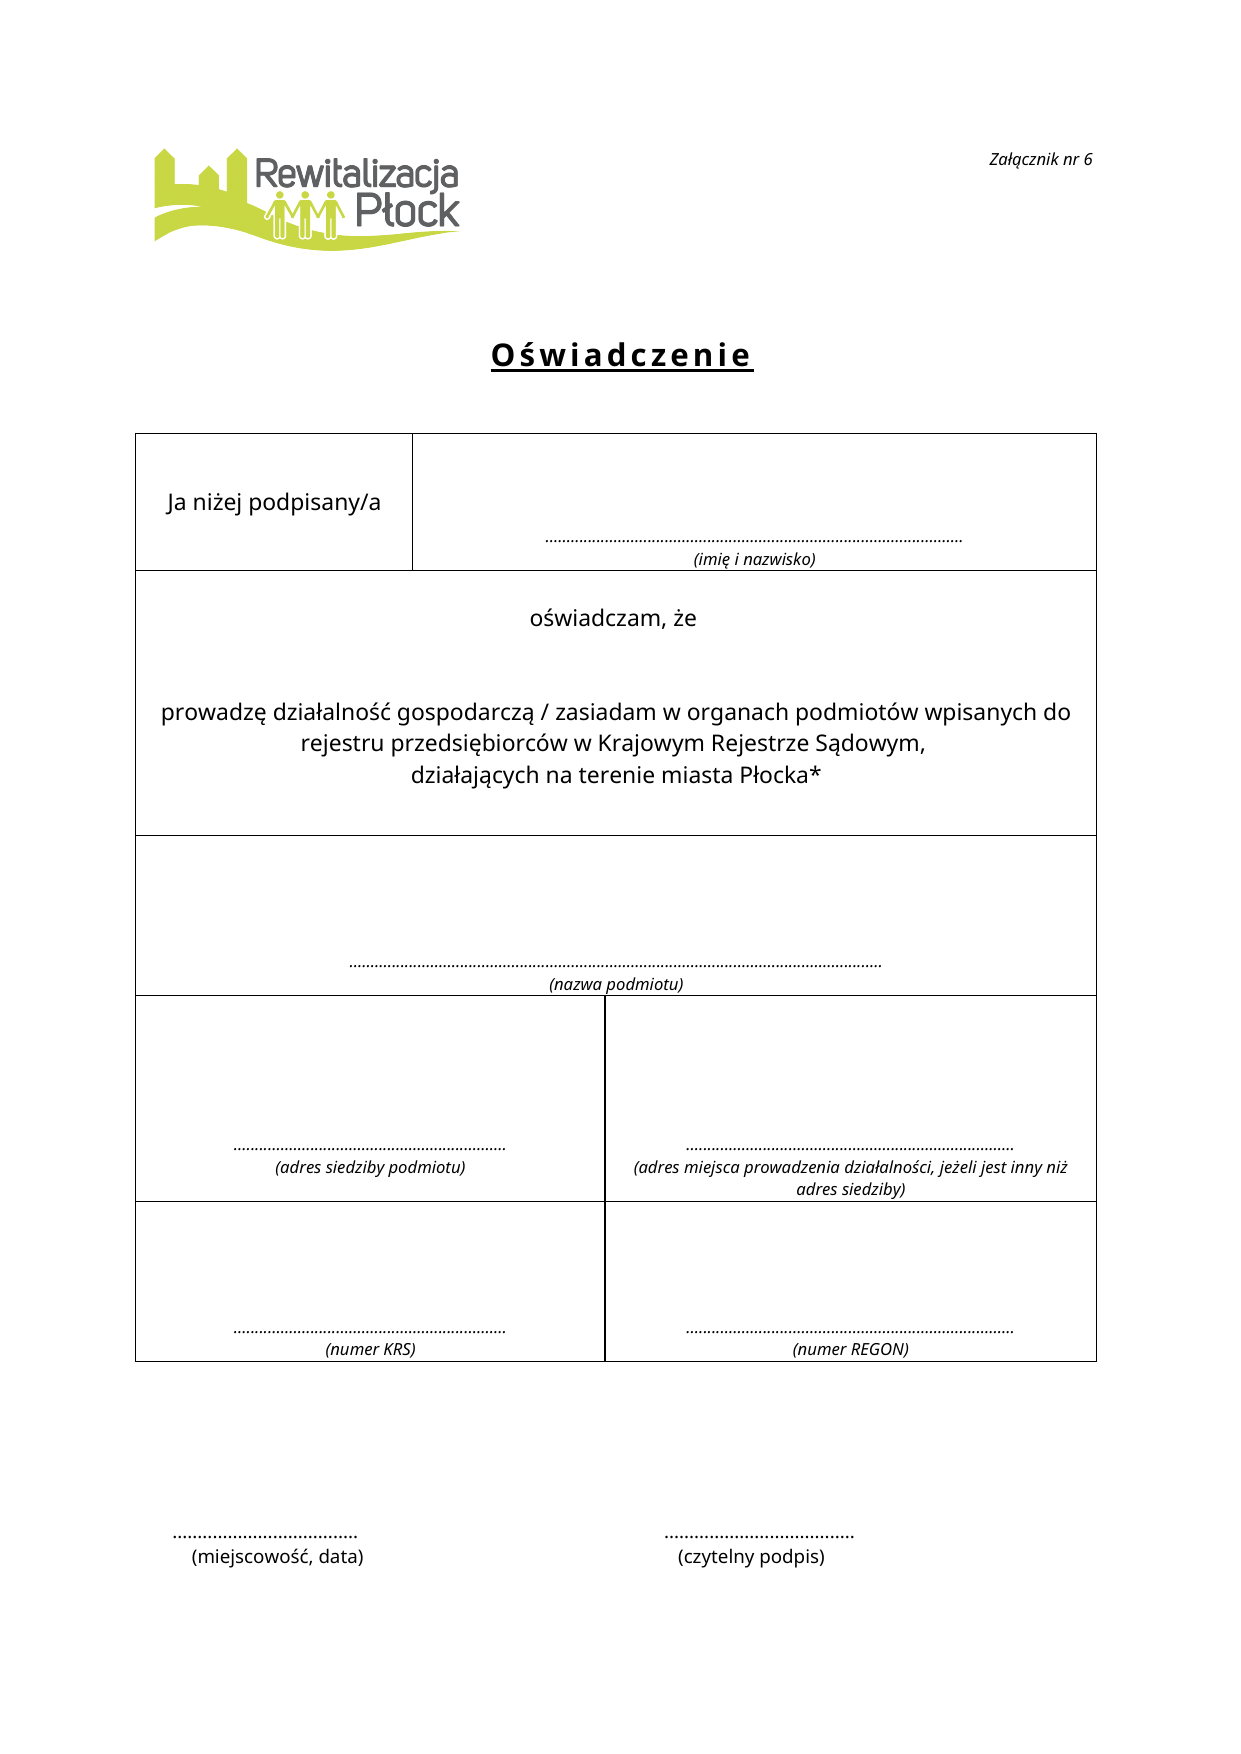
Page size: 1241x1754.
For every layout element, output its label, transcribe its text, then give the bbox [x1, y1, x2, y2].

table_cell ............................................................................. (numer REGON) [606, 1202, 1096, 1361]
table_cell ................................................................ (numer KRS) [136, 1202, 604, 1361]
text Oświadczenie [148, 333, 1093, 376]
picture [154, 148, 462, 251]
table_cell ............................................................................................................................. (nazwa podmiotu) [136, 836, 1096, 995]
table_header Ja niżej podpisany/a [136, 434, 412, 570]
table_cell oświadczam, że prowadzę działalność gospodarczą / zasiadam w organach podmiotów wpisanych do rejestru przedsiębiorców w Krajowym Rejestrze Sądowym, działających na terenie miasta Płocka* [136, 571, 1096, 835]
table_header .................................................................................................. (imię i nazwisko) [413, 434, 1096, 570]
table_cell ................................................................ (adres siedziby podmiotu) [136, 996, 604, 1201]
table_cell ............................................................................. (adres miejsca prowadzenia działalności, jeżeli jest inny niż adres siedziby) [606, 996, 1096, 1201]
subtitle ..................................... ...................................... [148, 1518, 1093, 1543]
subtitle (miejscowość, data) (czytelny podpis) [148, 1543, 1093, 1569]
